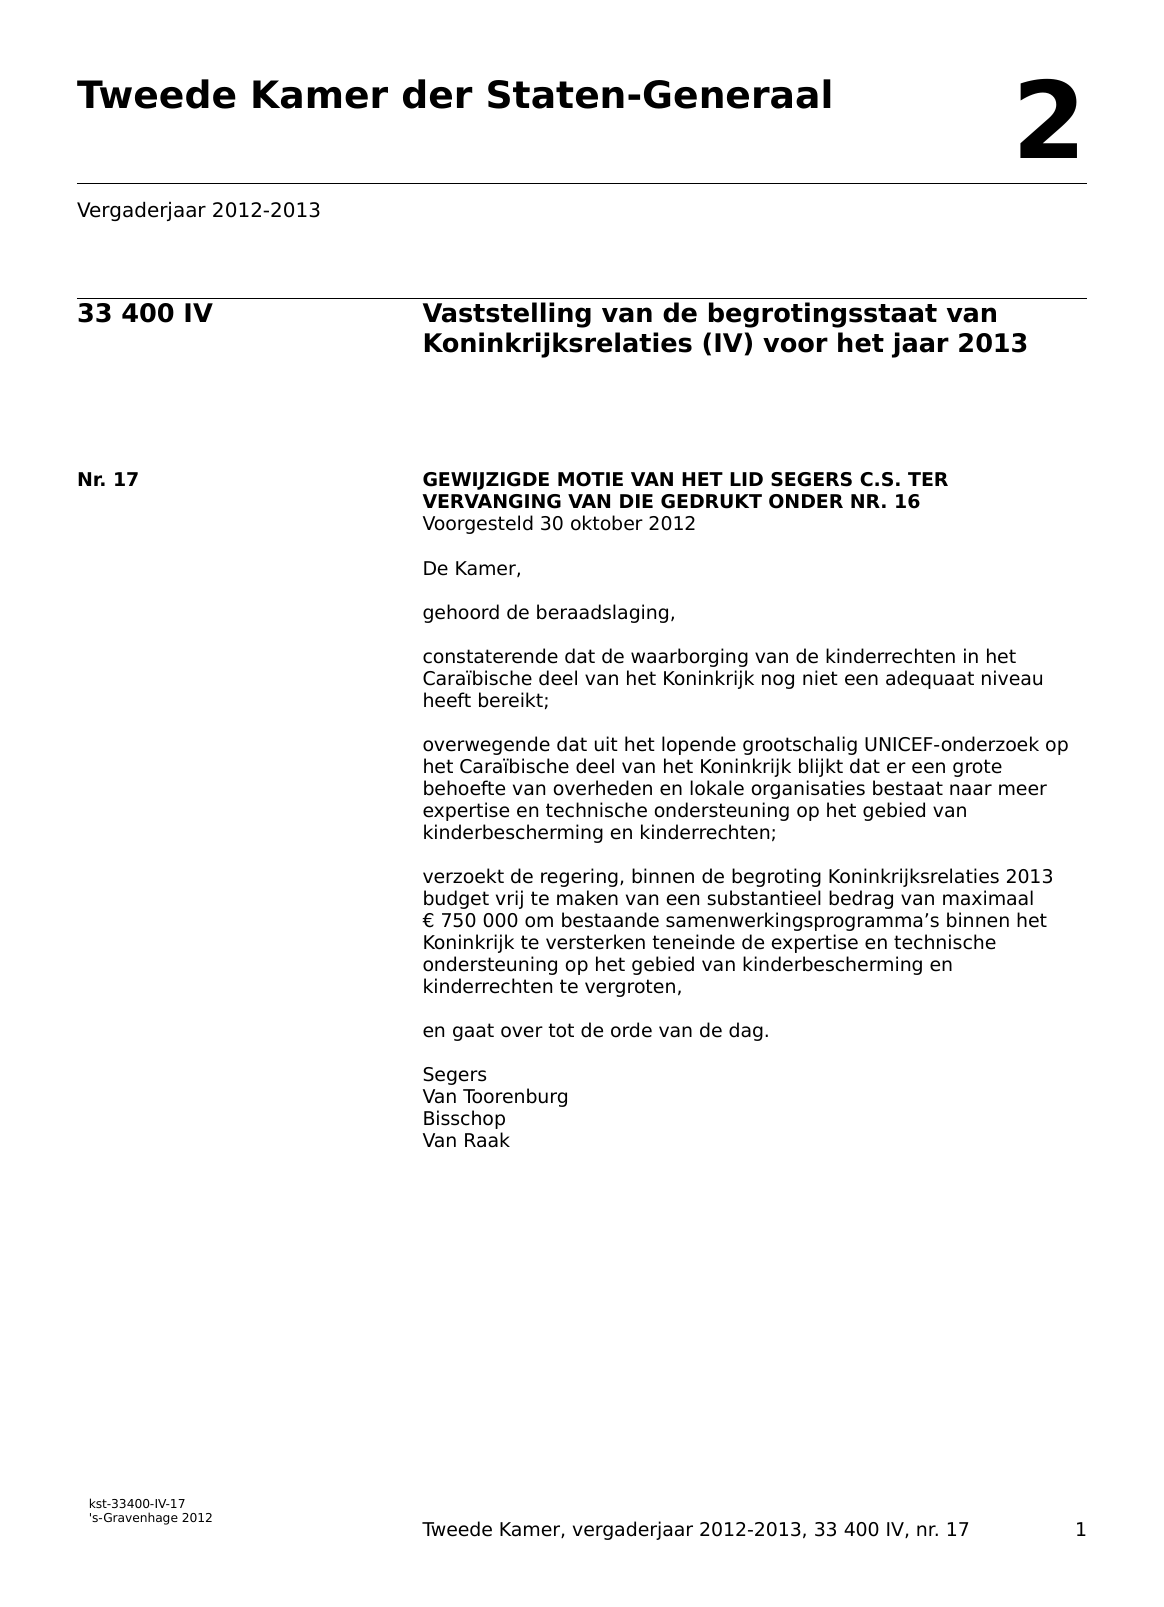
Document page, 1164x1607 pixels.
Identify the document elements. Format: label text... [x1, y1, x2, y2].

text Bisschop [422, 1108, 1087, 1130]
table_header 2 [886, 59, 1087, 183]
text verzoekt de regering, binnen de begroting Koninkrijksrelaties 2013 budget vrij te maken van een substantieel bedrag van maximaal € 750 000 om bestaande samenwerkingsprogramma’s binnen het Koninkrijk te versterken teneinde de expertise en technische ondersteuning op het gebied van kinderbescherming en kinderrechten te vergroten, [422, 866, 1087, 998]
table_header Tweede Kamer der Staten-Generaal [77, 59, 886, 183]
text kst-33400-IV-17 [88, 1497, 323, 1511]
subtitle Nr. 17 GEWIJZIGDE MOTIE VAN HET LID SEGERS C.S. TER VERVANGING VAN DIE GEDRUKT ONDER NR. 16 [77, 469, 1087, 513]
text 's-Gravenhage 2012 [88, 1511, 323, 1525]
table_cell Vergaderjaar 2012-2013 [77, 184, 1087, 298]
text Van Raak [422, 1130, 1087, 1152]
text Voorgesteld 30 oktober 2012 [422, 513, 1087, 535]
text gehoord de beraadslaging, [422, 602, 1087, 624]
text constaterende dat de waarborging van de kinderrechten in het Caraïbische deel van het Koninkrijk nog niet een adequaat niveau heeft bereikt; [422, 646, 1087, 712]
text De Kamer, [422, 557, 1087, 579]
text Segers [422, 1064, 1087, 1086]
text Van Toorenburg [422, 1086, 1087, 1108]
subtitle 33 400 IV Vaststelling van de begrotingsstaat van Koninkrijksrelaties (IV) voor het jaar 2013 [77, 299, 1087, 358]
text overwegende dat uit het lopende grootschalig UNICEF-onderzoek op het Caraïbische deel van het Koninkrijk blijkt dat er een grote behoefte van overheden en lokale organisaties bestaat naar meer expertise en technische ondersteuning op het gebied van kinderbescherming en kinderrechten; [422, 734, 1087, 844]
text en gaat over tot de orde van de dag. [422, 1020, 1087, 1042]
